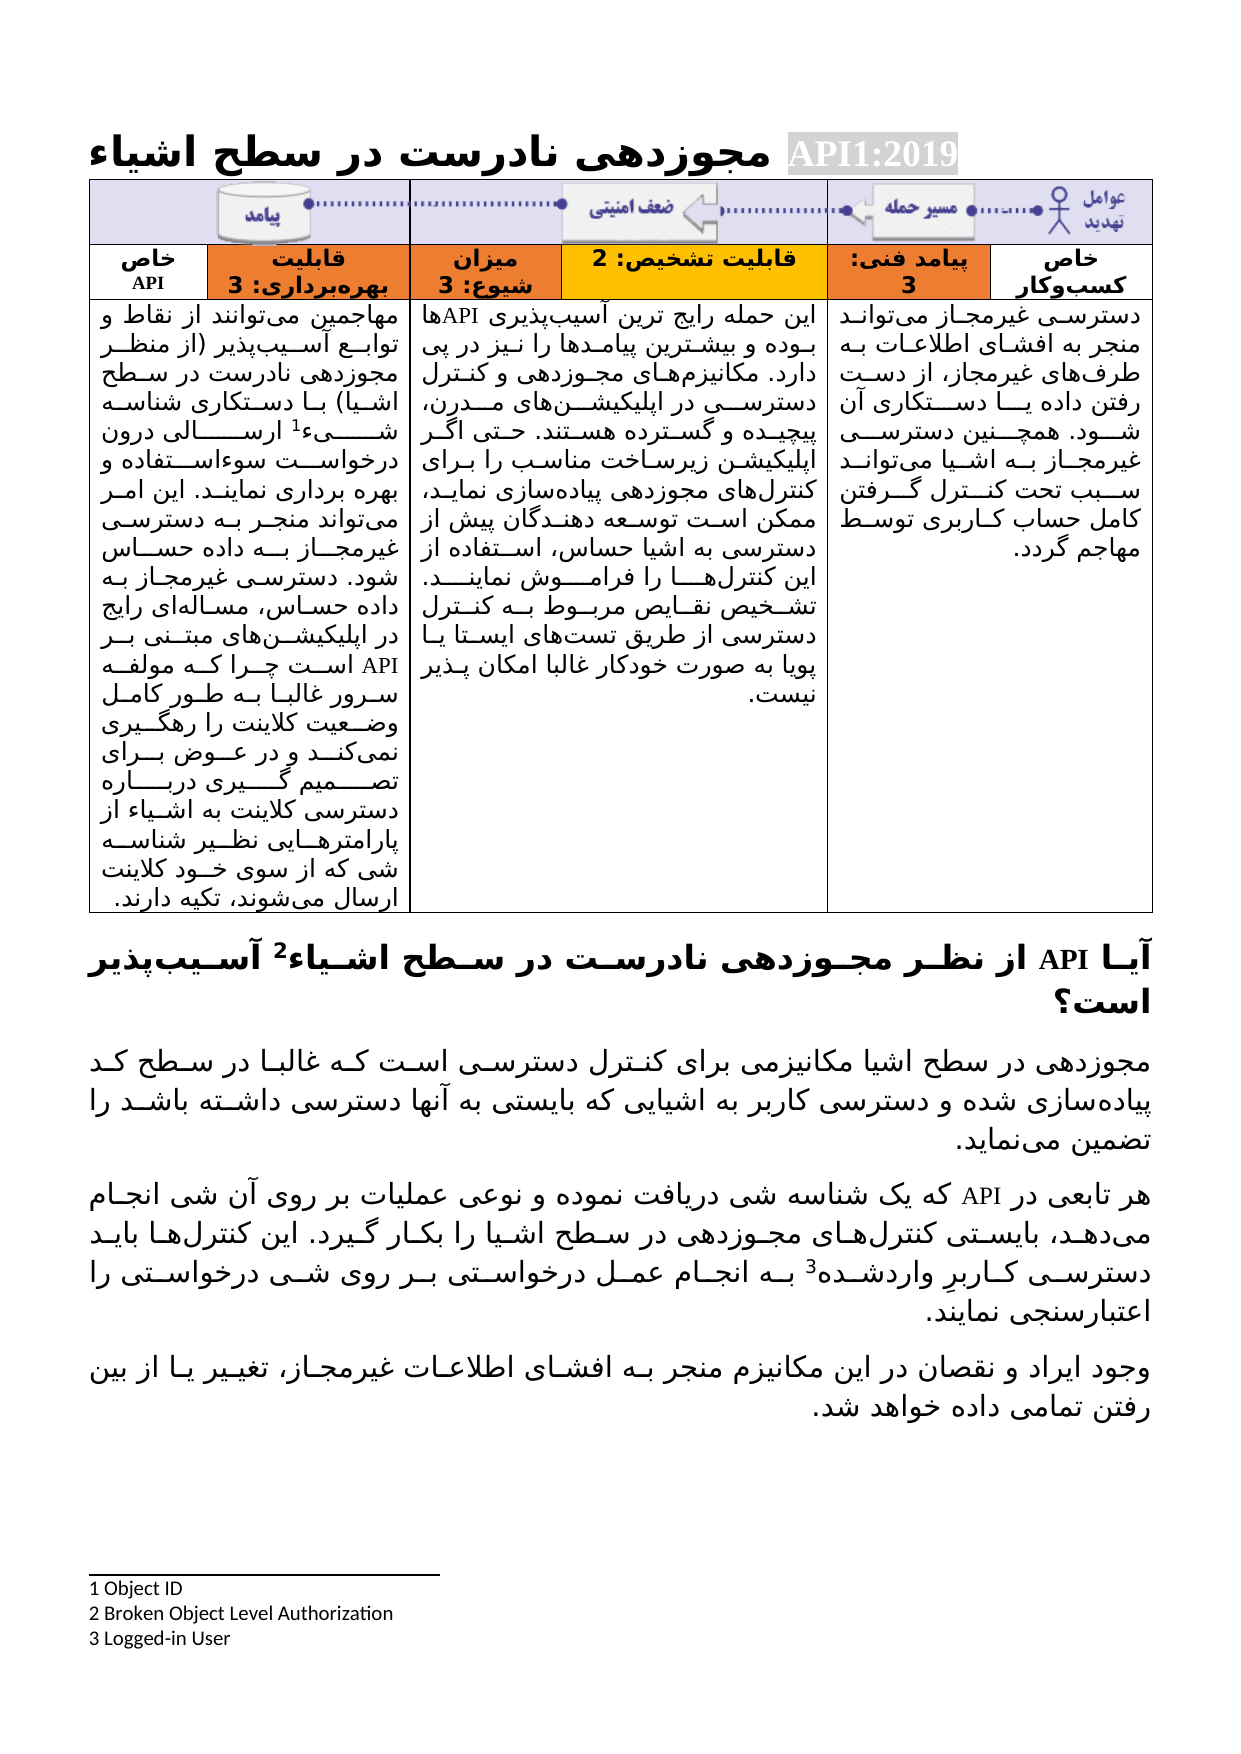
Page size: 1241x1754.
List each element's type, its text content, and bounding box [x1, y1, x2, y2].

text Logged-in User [89, 1626, 1152, 1651]
table_header [828, 180, 1152, 244]
text آیا API از نظر مجوزدهی نادرست در سطح اشیاء آسیب‌پذیر است؟ [89, 938, 1152, 1022]
subtitle API1:2019 مجوزدهی نادرست در سطح اشیاء [89, 128, 1152, 177]
text Broken Object Level Authorization [89, 1600, 1152, 1626]
table_header [90, 180, 409, 244]
table_cell این حمله رایج ترین ‌آسیب‌پذیری APIها بوده و بیشترین پیامدها را نیز در پی دارد. مکانیزم‌های مجوزدهی و کنترل دسترسی در اپلیکیشن‌های مدرن، پیچیده و گسترده هستند. حتی اگر اپلیکیشن زیرساخت مناسب را برای کنترل‌های مجوزدهی ‌‌‌‌پیاده‌سازی نماید، ممکن است توسعه دهندگان پیش از دسترسی به اشیا حساس، استفاده از این کنترل‌ها را فراموش نمایند. تشخیص نقایص مربوط به کنترل دسترسی از طریق تست‌های ایستا یا پویا به صورت خودکار غالبا امکان پذیر نیست. [411, 300, 827, 912]
table_cell خاص API [90, 245, 207, 299]
table_header [411, 180, 827, 244]
table_cell دسترسی غیرمجاز می‌تواند منجر به افشای اطلاعات به طرف‌های غیرمجاز، از دست رفتن داده یا دستکاری آن شود. همچنین دسترسی غیرمجاز به اشیا می‌تواند سبب تحت کنترل گرفتن کامل حساب کاربری توسط مهاجم گردد. [828, 300, 1152, 912]
table_cell پیامد فنی: 3 [828, 245, 990, 299]
text هر تابعی در API که یک شناسه شی دریافت نموده و نوعی عملیات بر روی آن شی انجام می‌دهد، بایستی کنترل‌های مجوزدهی در سطح اشیا را بکار گیرد. این کنترل‌ها باید دسترسی کاربرِ واردشده به انجام عمل درخواستی بر روی شی درخواستی را اعتبارسنجی نمایند. [89, 1178, 1152, 1328]
table_cell قابلیت تشخیص: 2 [562, 245, 827, 299]
text وجود ایراد و نقصان در این مکانیزم منجر به افشای اطلاعات غیرمجاز، تغییر یا از بین رفتن تمامی داده خواهد شد. [89, 1350, 1152, 1423]
table_cell میزان شیوع: 3 [411, 245, 561, 299]
table_cell مهاجمین می‌توانند از نقاط و توابع ‌آسیب‌پذیر (از منظر مجوزدهی نادرست در سطح اشیا) با دستکاری شناسه شیء ارسالی درون درخواست سوءاستفاده و بهره برداری نمایند. این امر می‌تواند منجر به دسترسی غیرمجاز به داده حساس شود. دسترسی غیرمجاز به داده حساس، مساله‌ای رایج در اپلیکیشن‌های مبتنی بر API است چرا که مولفه سرور غالبا به طور کامل وضعیت کلاینت را رهگیری نمی‌کند و در عوض برای تصمیم گیری درباره دسترسی کلاینت به اشیاء از پارامترهایی نظیر شناسه شی که از سوی خود کلاینت ارسال می‌شوند، تکیه دارند. [90, 300, 409, 912]
table_cell خاص کسب‌و‌کار [991, 245, 1152, 299]
table_cell قابلیت بهره‌برداری: 3 [208, 245, 409, 299]
text مجوزدهی در سطح اشیا مکانیزمی برای کنترل دسترسی است که غالبا در سطح کد ‌‌‌‌پیاده‌سازی شده و دسترسی کاربر به اشیایی که بایستی به آنها دسترسی داشته باشد را تضمین می‌نماید. [89, 1044, 1152, 1156]
